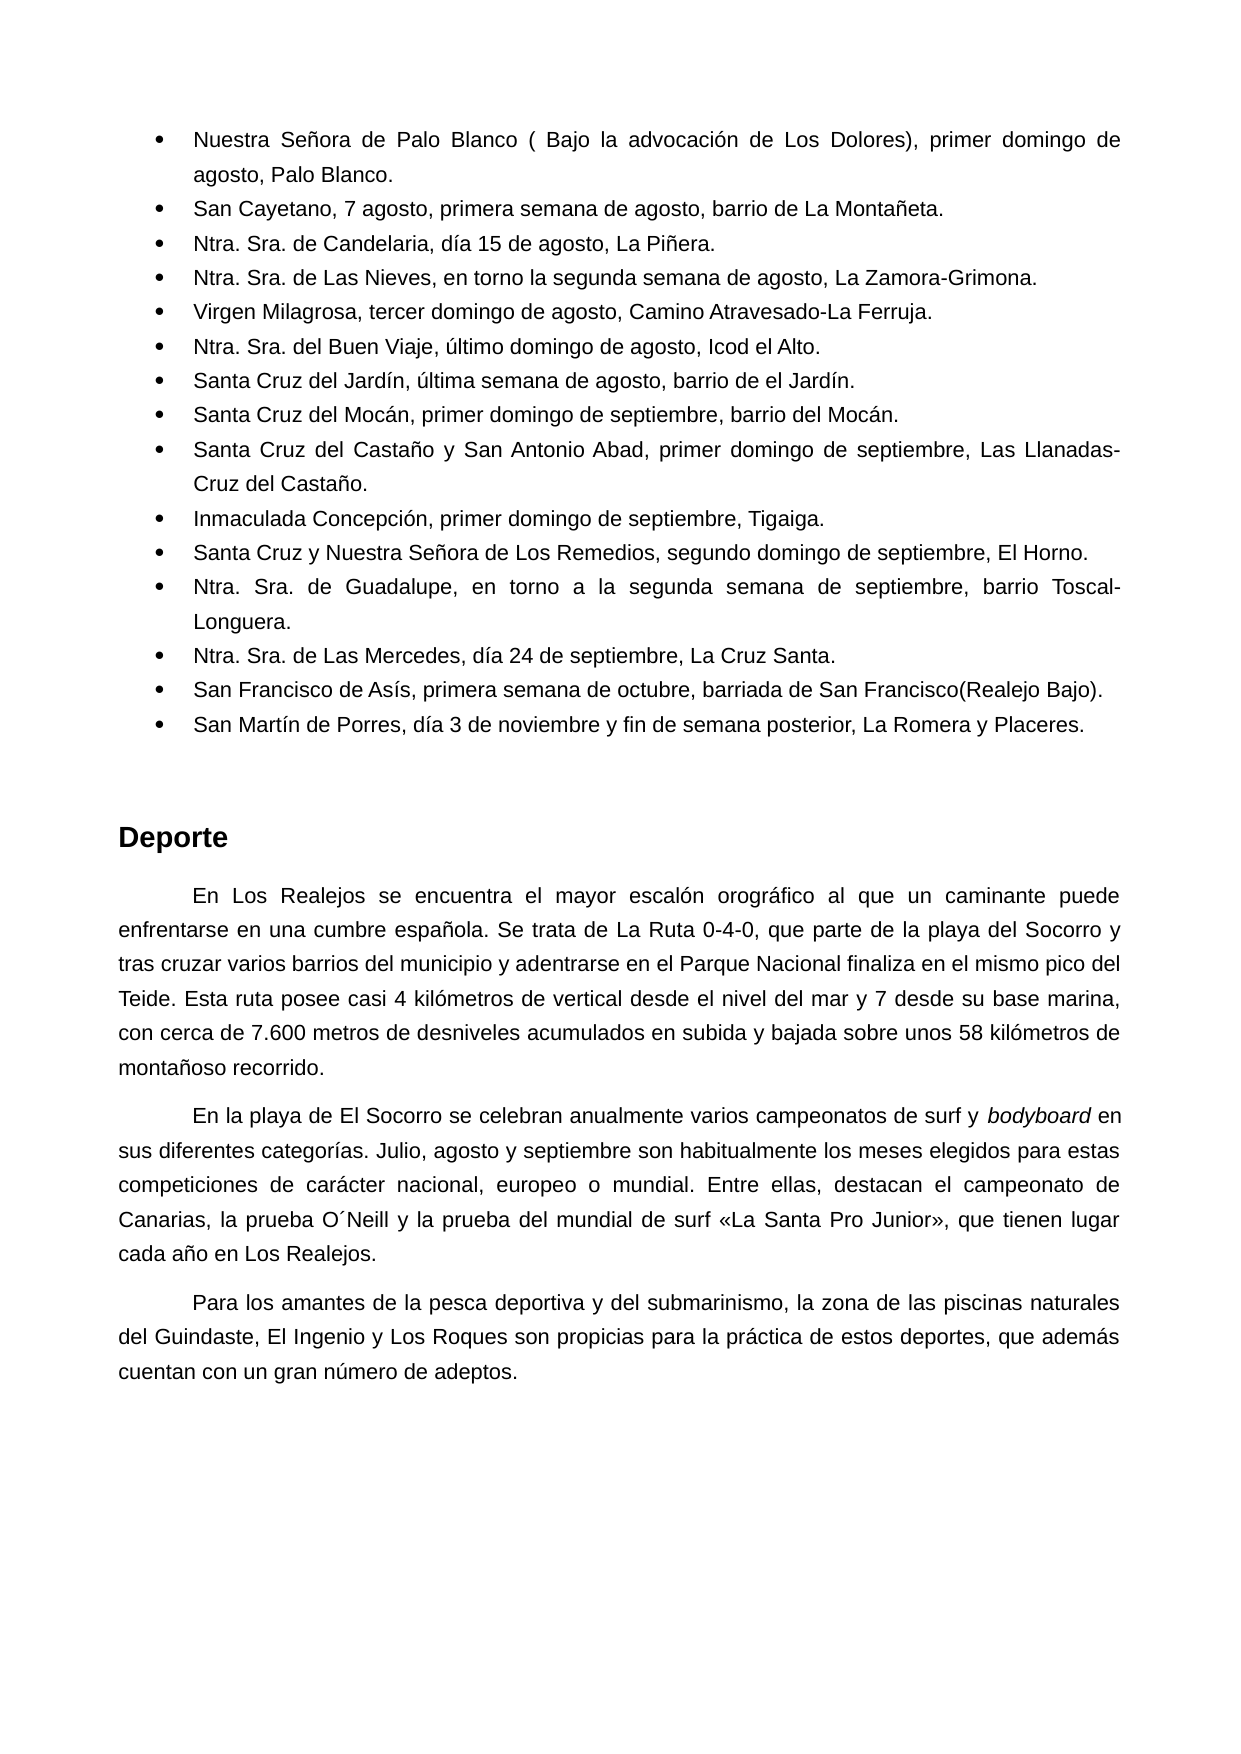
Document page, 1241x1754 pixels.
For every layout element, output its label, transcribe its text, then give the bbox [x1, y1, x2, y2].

list San Martín de Porres, día 3 de noviembre y fin de semana posterior, La Romera y Placeres. [156, 702, 1122, 737]
list San Francisco de Asís, primera semana de octubre, barriada de San Francisco(Realejo Bajo). [156, 668, 1122, 702]
list Ntra. Sra. de Las Mercedes, día 24 de septiembre, La Cruz Santa. [156, 634, 1122, 668]
list Ntra. Sra. de Las Nieves, en torno la segunda semana de agosto, La Zamora-Grimona. [156, 256, 1122, 290]
list Ntra. Sra. de Candelaria, día 15 de agosto, La Piñera. [156, 221, 1122, 256]
list Nuestra Señora de Palo Blanco ( Bajo la advocación de Los Dolores), primer domingo de agosto, Palo Blanco. [156, 118, 1122, 187]
list Virgen Milagrosa, tercer domingo de agosto, Camino Atravesado-La Ferruja. [156, 290, 1122, 324]
list Ntra. Sra. del Buen Viaje, último domingo de agosto, Icod el Alto. [156, 324, 1122, 359]
list Santa Cruz del Jardín, última semana de agosto, barrio de el Jardín. [156, 359, 1122, 393]
list San Cayetano, 7 agosto, primera semana de agosto, barrio de La Montañeta. [156, 187, 1122, 221]
list Santa Cruz del Castaño y San Antonio Abad, primer domingo de septiembre, Las Llanadas-Cruz del Castaño. [156, 427, 1122, 496]
list Santa Cruz y Nuestra Señora de Los Remedios, segundo domingo de septiembre, El Horno. [156, 531, 1122, 565]
list Santa Cruz del Mocán, primer domingo de septiembre, barrio del Mocán. [156, 393, 1122, 427]
list Inmaculada Concepción, primer domingo de septiembre, Tigaiga. [156, 496, 1122, 531]
text Para los amantes de la pesca deportiva y del submarinismo, la zona de las piscinas naturales del Guindaste, El Ingenio y Los Roques son propicias para la práctica de estos deportes, que además cuentan con un gran número de adeptos. [118, 1281, 1122, 1384]
text En la playa de El Socorro se celebran anualmente varios campeonatos de surf y bodyboard en sus diferentes categorías. Julio, agosto y septiembre son habitualmente los meses elegidos para estas competiciones de carácter nacional, europeo o mundial. Entre ellas, destacan el campeonato de Canarias, la prueba O´Neill y la prueba del mundial de surf «La Santa Pro Junior», que tienen lugar cada año en Los Realejos. [118, 1094, 1122, 1266]
text En Los Realejos se encuentra el mayor escalón orográfico al que un caminante puede enfrentarse en una cumbre española. Se trata de La Ruta 0-4-0, que parte de la playa del Socorro y tras cruzar varios barrios del municipio y adentrarse en el Parque Nacional finaliza en el mismo pico del Teide. Esta ruta posee casi 4 kilómetros de vertical desde el nivel del mar y 7 desde su base marina, con cerca de 7.600 metros de desniveles acumulados en subida y bajada sobre unos 58 kilómetros de montañoso recorrido. [118, 873, 1122, 1079]
list Ntra. Sra. de Guadalupe, en torno a la segunda semana de septiembre, barrio Toscal-Longuera. [156, 565, 1122, 634]
subtitle Deporte [118, 820, 1122, 853]
